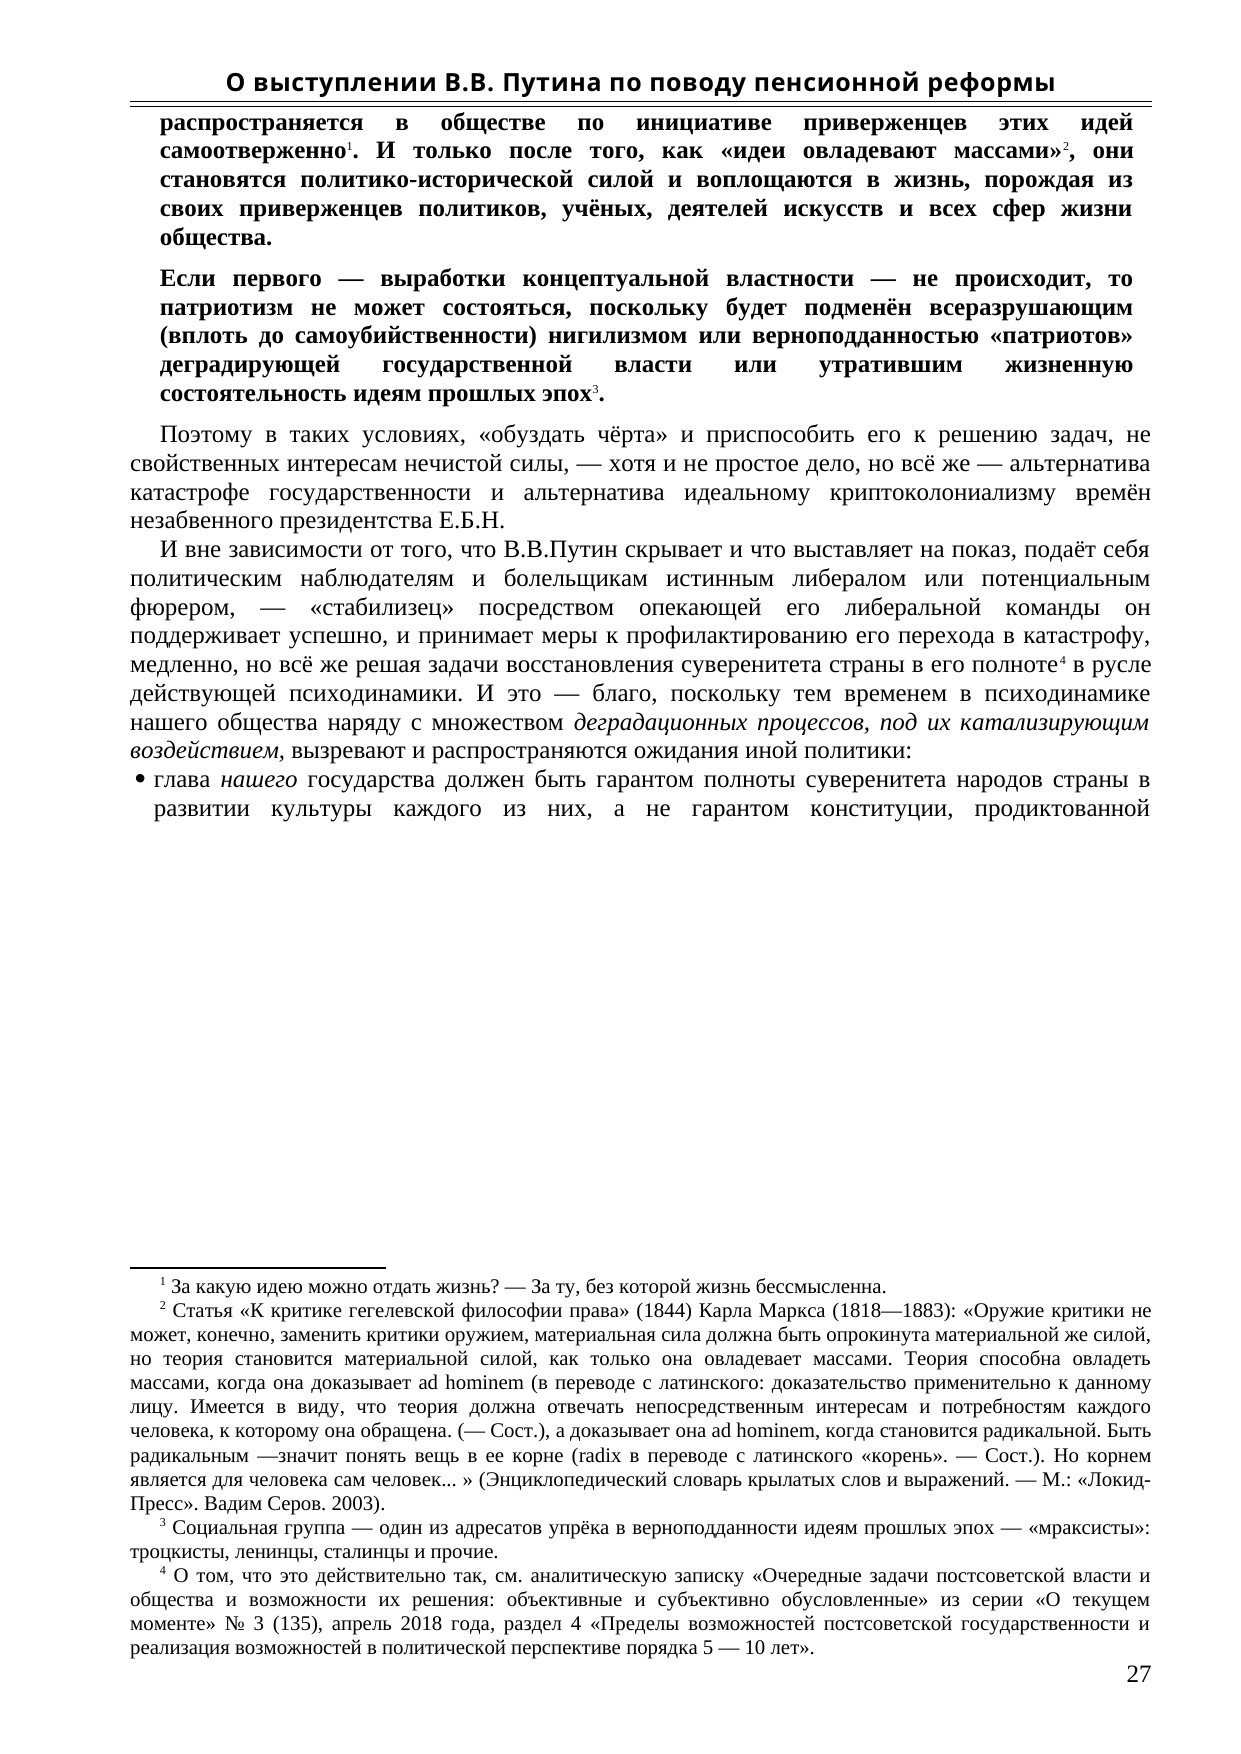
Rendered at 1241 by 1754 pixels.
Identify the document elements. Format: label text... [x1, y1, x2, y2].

text И вне зависимости от того, что В.В.Путин скрывает и что выставляет на показ, подаёт себя политическим наблюдателям и болельщикам истинным либералом или потенциальным фюрером, — «стабилизец» посредством опекающей его либеральной команды он поддерживает успешно, и принимает меры к профилактированию его перехода в катастрофу, медленно, но всё же решая задачи восстановления суверенитета страны в его полноте в русле действующей психодинамики. И это — благо, поскольку тем временем в психодинамике нашего общества наряду с множеством деградационных процессов, под их катализирующим воздействием, вызревают и распространяются ожидания иной политики: [130, 534, 1152, 764]
list глава нашего государства должен быть гарантом полноты суверенитета народов страны в развитии культуры каждого из них, а не гарантом конституции, продиктованной [136, 764, 1152, 850]
text О том, что это действительно так, см. аналитическую записку «Очередные задачи постсоветской власти и общества и возможности их решения: объективные и субъективно обусловленные» из серии «О текущем моменте» № 3 (135), апрель 2018 года, раздел 4 «Пределы возможностей постсоветской государственности и реализация возможностей в политической перспективе порядка 5 — 10 лет». [130, 1563, 1152, 1659]
text Социальная группа — один из адресатов упрёка в верноподданности идеям прошлых эпох — «мраксисты»: троцкисты, ленинцы, сталинцы и прочие. [130, 1515, 1152, 1563]
text За какую идею можно отдать жизнь? — За ту, без которой жизнь бессмысленна. [130, 1274, 1152, 1298]
text Статья «К критике гегелевской философии права» (1844) Карла Маркса (1818—1883): «Оружие критики не может, конечно, заменить критики оружием, материальная сила должна быть опрокинута материальной же силой, но теория становится материальной силой, как только она овладевает массами. Теория способна овладеть массами, когда она доказывает ad hominem (в переводе с латинского: доказательство применительно к данному лицу. Имеется в виду, что теория должна отвечать непосредственным интересам и потребностям каждого человека, к которому она обращена. (— Сост.), а доказывает она ad hominem, когда становится радикальной. Быть радикальным —значит понять вещь в ее корне (radix в переводе с латинского «корень». — Сост.). Но корнем является для человека сам человек... » (Энциклопедический словарь крылатых слов и выражений. — М.: «Локид-Пресс». Вадим Серов. 2003). [130, 1298, 1152, 1515]
text Поэтому в таких условиях, «обуздать чёрта» и приспособить его к решению задач, не свойственных интересам нечистой силы, — хотя и не простое дело, но всё же — альтернатива катастрофе государственности и альтернатива идеальному криптоколониализму времён незабвенного президентства Е.Б.Н. [130, 419, 1152, 534]
text распространяется в обществе по инициативе приверженцев этих идей самоотверженно. И только после того, как «идеи овладевают массами», они становятся политико-исторической силой и воплощаются в жизнь, порождая из своих приверженцев политиков, учёных, деятелей искусств и всех сфер жизни общества. [159, 107, 1134, 250]
text Если первого — выработки концептуальной властности — не происходит, то патриотизм не может состояться, поскольку будет подменён всеразрушающим (вплоть до самоубийственности) нигилизмом или верноподданностью «патриотов» деградирующей государственной власти или утратившим жизненную состоятельность идеям прошлых эпох. [159, 263, 1134, 407]
